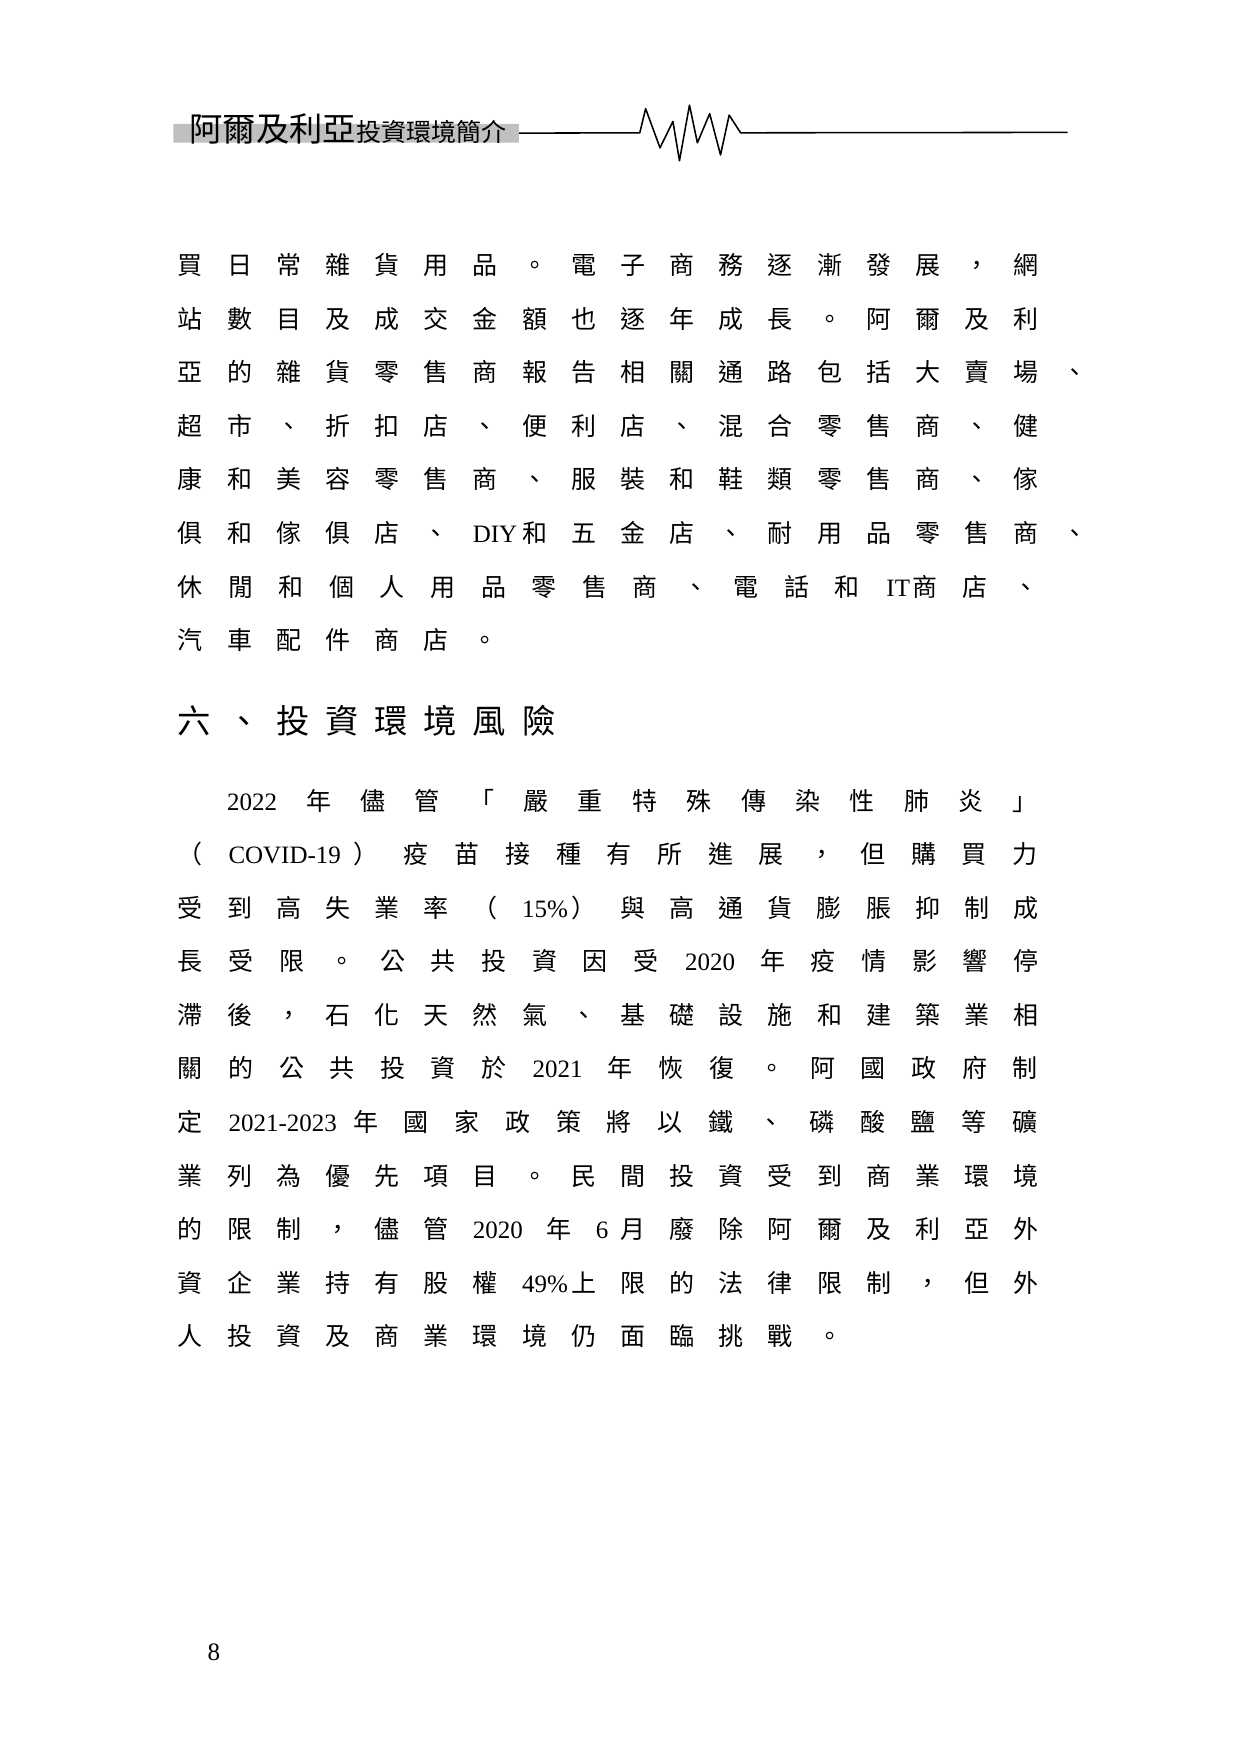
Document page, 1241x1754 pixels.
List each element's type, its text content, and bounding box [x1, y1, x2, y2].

text 2022年儘管「嚴重特殊傳染性肺炎」（COVID-19）疫苗接種有所進展，但購買力受到高失業率（15%）與高通貨膨脹抑制成長受限。公共投資因受2020年疫情影響停滯後，石化天然氣、基礎設施和建築業相關的公共投資於2021年恢復。阿國政府制定2021-2023年國家政策將以鐵、磷酸鹽等礦業列為優先項目。民間投資受到商業環境的限制，儘管2020年6月廢除阿爾及利亞外資企業持有股權49%上限的法律限制，但外人投資及商業環境仍面臨挑戰。 [178, 773, 1063, 1362]
text 六、投資環境風險 [178, 692, 1063, 746]
text 阿爾及利亞人家庭收入的40%左右用於購買日常雜貨用品。電子商務逐漸發展，網站數目及成交金額也逐年成長。阿爾及利亞的雜貨零售商報告相關通路包括大賣場、超市、折扣店、便利店、混合零售商、健康和美容零售商、服裝和鞋類零售商、傢俱和傢俱店、DIY和五金店、耐用品零售商、休閒和個人用品零售商、電話和IT商店、汽車配件商店。 [178, 237, 1063, 666]
